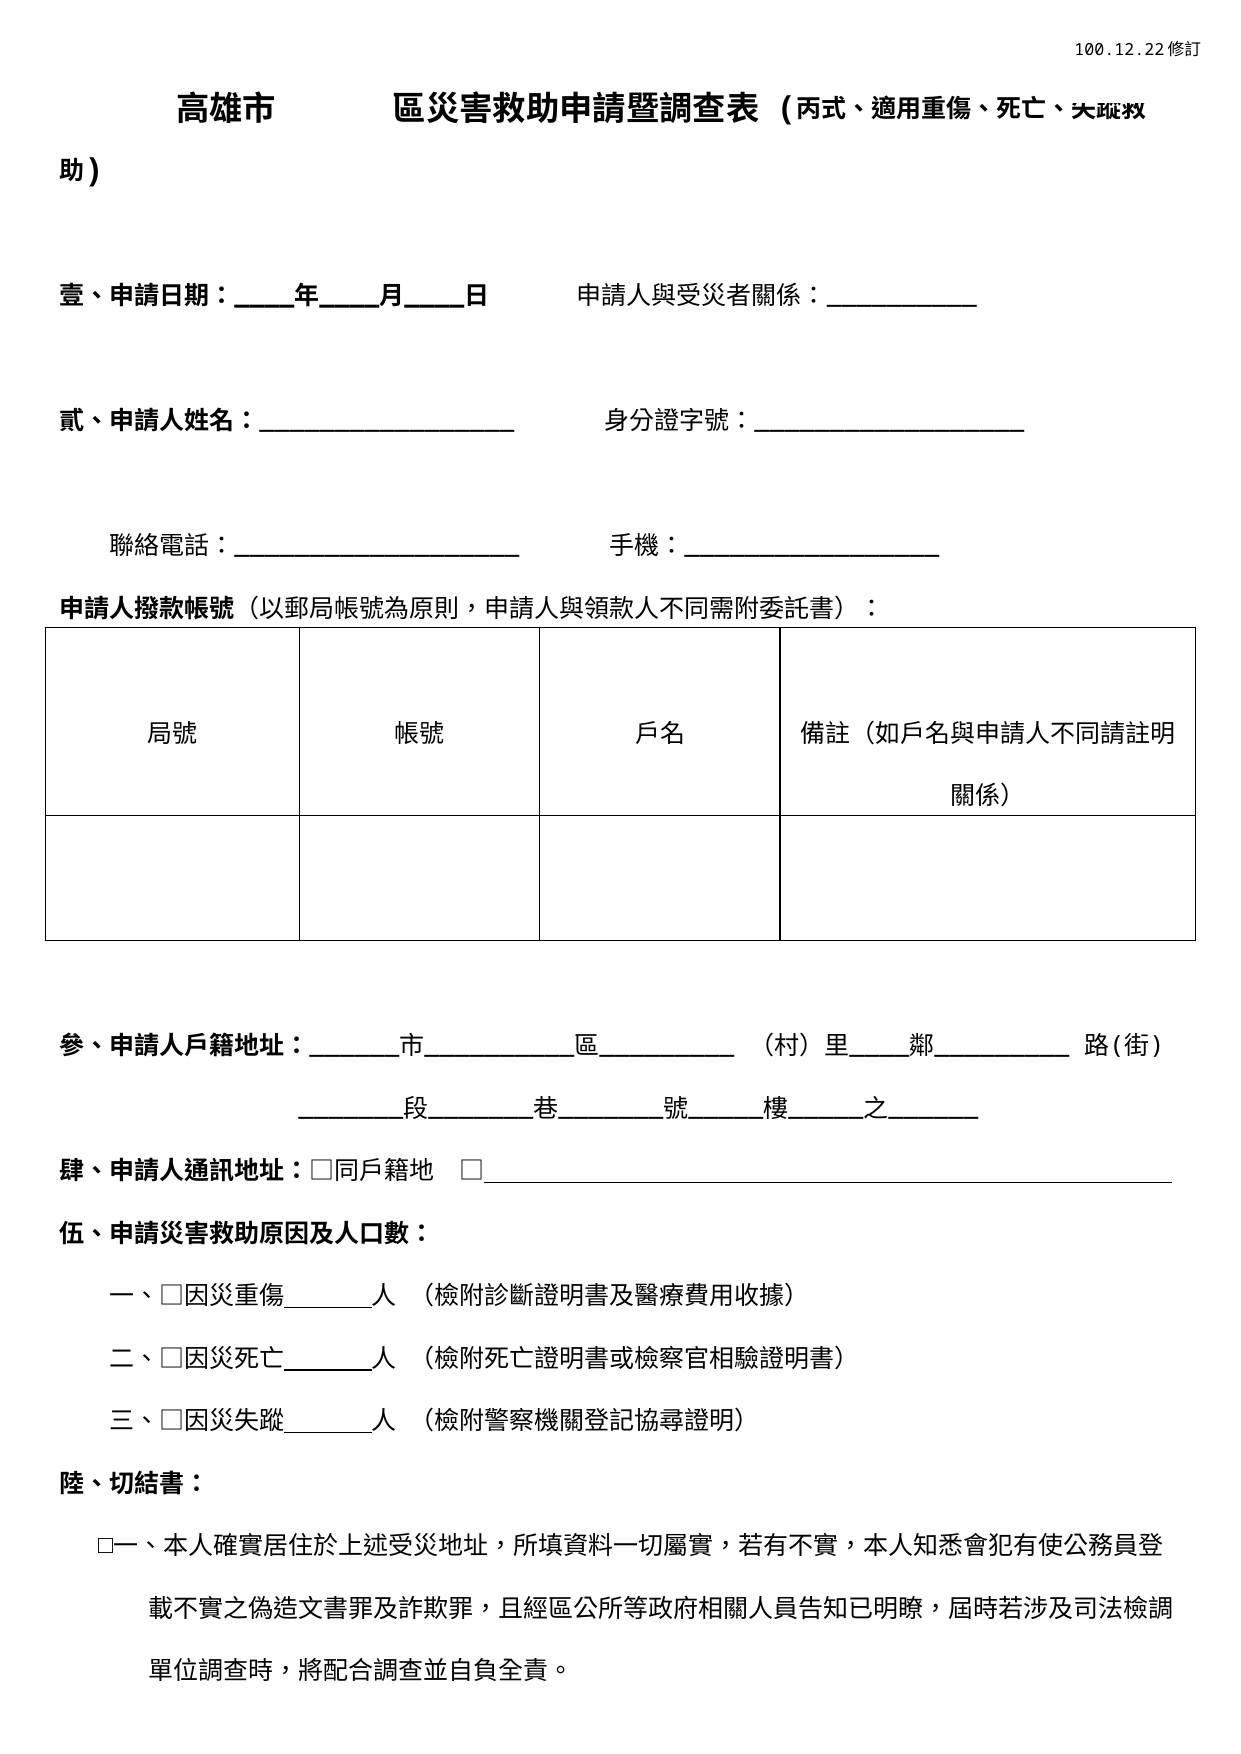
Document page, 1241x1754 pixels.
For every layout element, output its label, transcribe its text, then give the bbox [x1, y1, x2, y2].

table_cell [781, 816, 1195, 939]
table_cell [300, 816, 539, 939]
text 二、□因災死亡 人 （檢附死亡證明書或檢察官相驗證明書） 三、□因災失蹤 人 （檢附警察機關登記協尋證明） [109, 1314, 1181, 1439]
text 肆、申請人通訊地址：□同戶籍地 □ [59, 1127, 1181, 1189]
text 100.12.22修訂 [1074, 36, 1207, 60]
table_cell [46, 816, 299, 939]
text 高雄市 區災害救助申請暨調查表 (丙式、適用重傷、死亡、失蹤救助) [59, 28, 1222, 189]
table_header 帳號 [300, 628, 539, 814]
table_cell [540, 816, 779, 939]
table_header 戶名 [540, 628, 779, 814]
text 陸、切結書： [59, 1439, 1181, 1502]
text 聯絡電話：___________________ 手機：_________________ [59, 502, 1181, 564]
text 一、□因災重傷 人 （檢附診斷證明書及醫療費用收據） [109, 1252, 1181, 1314]
text 貳、申請人姓名：_________________ 身分證字號：__________________ [59, 377, 1181, 439]
text □一、本人確實居住於上述受災地址，所填資料一切屬實，若有不實，本人知悉會犯有使公務員登載不實之偽造文書罪及詐欺罪，且經區公所等政府相關人員告知已明瞭，屆時若涉及司法檢調單位調查時，將配合調查並自負全責。 [98, 1502, 1181, 1689]
table_header 備註（如戶名與申請人不同請註明關係） [781, 628, 1195, 814]
text 申請人撥款帳號（以郵局帳號為原則，申請人與領款人不同需附委託書）： [59, 564, 1181, 627]
text 伍、申請災害救助原因及人口數： [59, 1189, 1181, 1252]
text 參、申請人戶籍地址：______市__________區_________ （村）里____鄰_________ 路(街) _______段_______巷_______號_____樓_____之______ [59, 1002, 1181, 1127]
text 壹、申請日期：____年____月____日 申請人與受災者關係：__________ [59, 252, 1181, 314]
table_header 局號 [46, 628, 299, 814]
